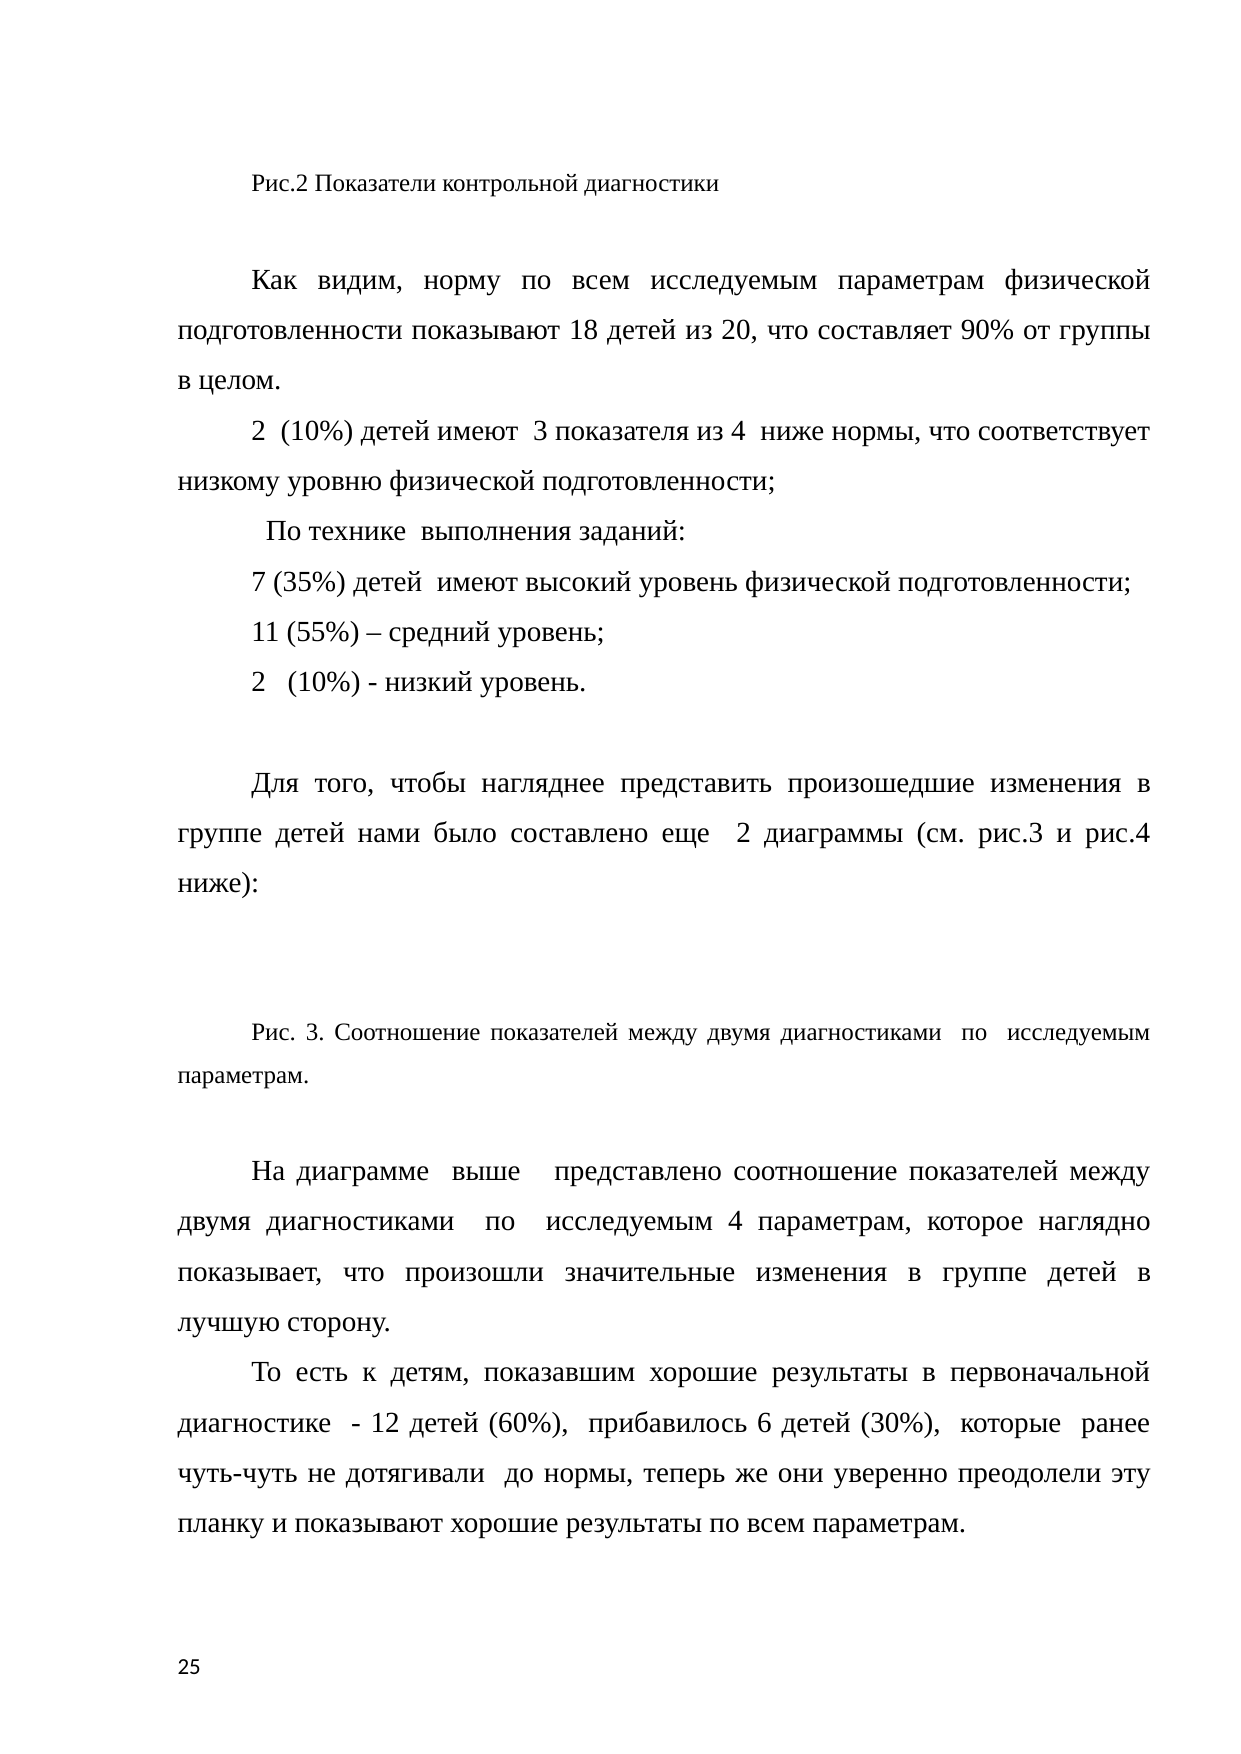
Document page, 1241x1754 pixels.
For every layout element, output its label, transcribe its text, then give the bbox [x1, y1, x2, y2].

text 2 (10%) - низкий уровень. [177, 664, 1152, 698]
text Рис.2 Показатели контрольной диагностики [177, 168, 1152, 197]
text 7 (35%) детей имеют высокий уровень физической подготовленности; [177, 564, 1152, 597]
text Рис. 3. Соотношение показателей между двумя диагностиками по исследуемым параметрам. [177, 1017, 1152, 1088]
text 11 (55%) – средний уровень; [177, 614, 1152, 648]
text 2 (10%) детей имеют 3 показателя из 4 ниже нормы, что соответствует низкому уровню физической подготовленности; [177, 413, 1152, 497]
text По технике выполнения заданий: [177, 513, 1152, 547]
text Как видим, норму по всем исследуемым параметрам физической подготовленности показывают 18 детей из 20, что составляет 90% от группы в целом. [177, 262, 1152, 396]
text Для того, чтобы нагляднее представить произошедшие изменения в группе детей нами было составлено еще 2 диаграммы (см. рис.3 и рис.4 ниже): [177, 765, 1152, 899]
text То есть к детям, показавшим хорошие результаты в первоначальной диагностике - 12 детей (60%), прибавилось 6 детей (30%), которые ранее чуть-чуть не дотягивали до нормы, теперь же они уверенно преодолели эту планку и показывают хорошие результаты по всем параметрам. [177, 1354, 1152, 1539]
text На диаграмме выше представлено соотношение показателей между двумя диагностиками по исследуемым 4 параметрам, которое наглядно показывает, что произошли значительные изменения в группе детей в лучшую сторону. [177, 1153, 1152, 1338]
